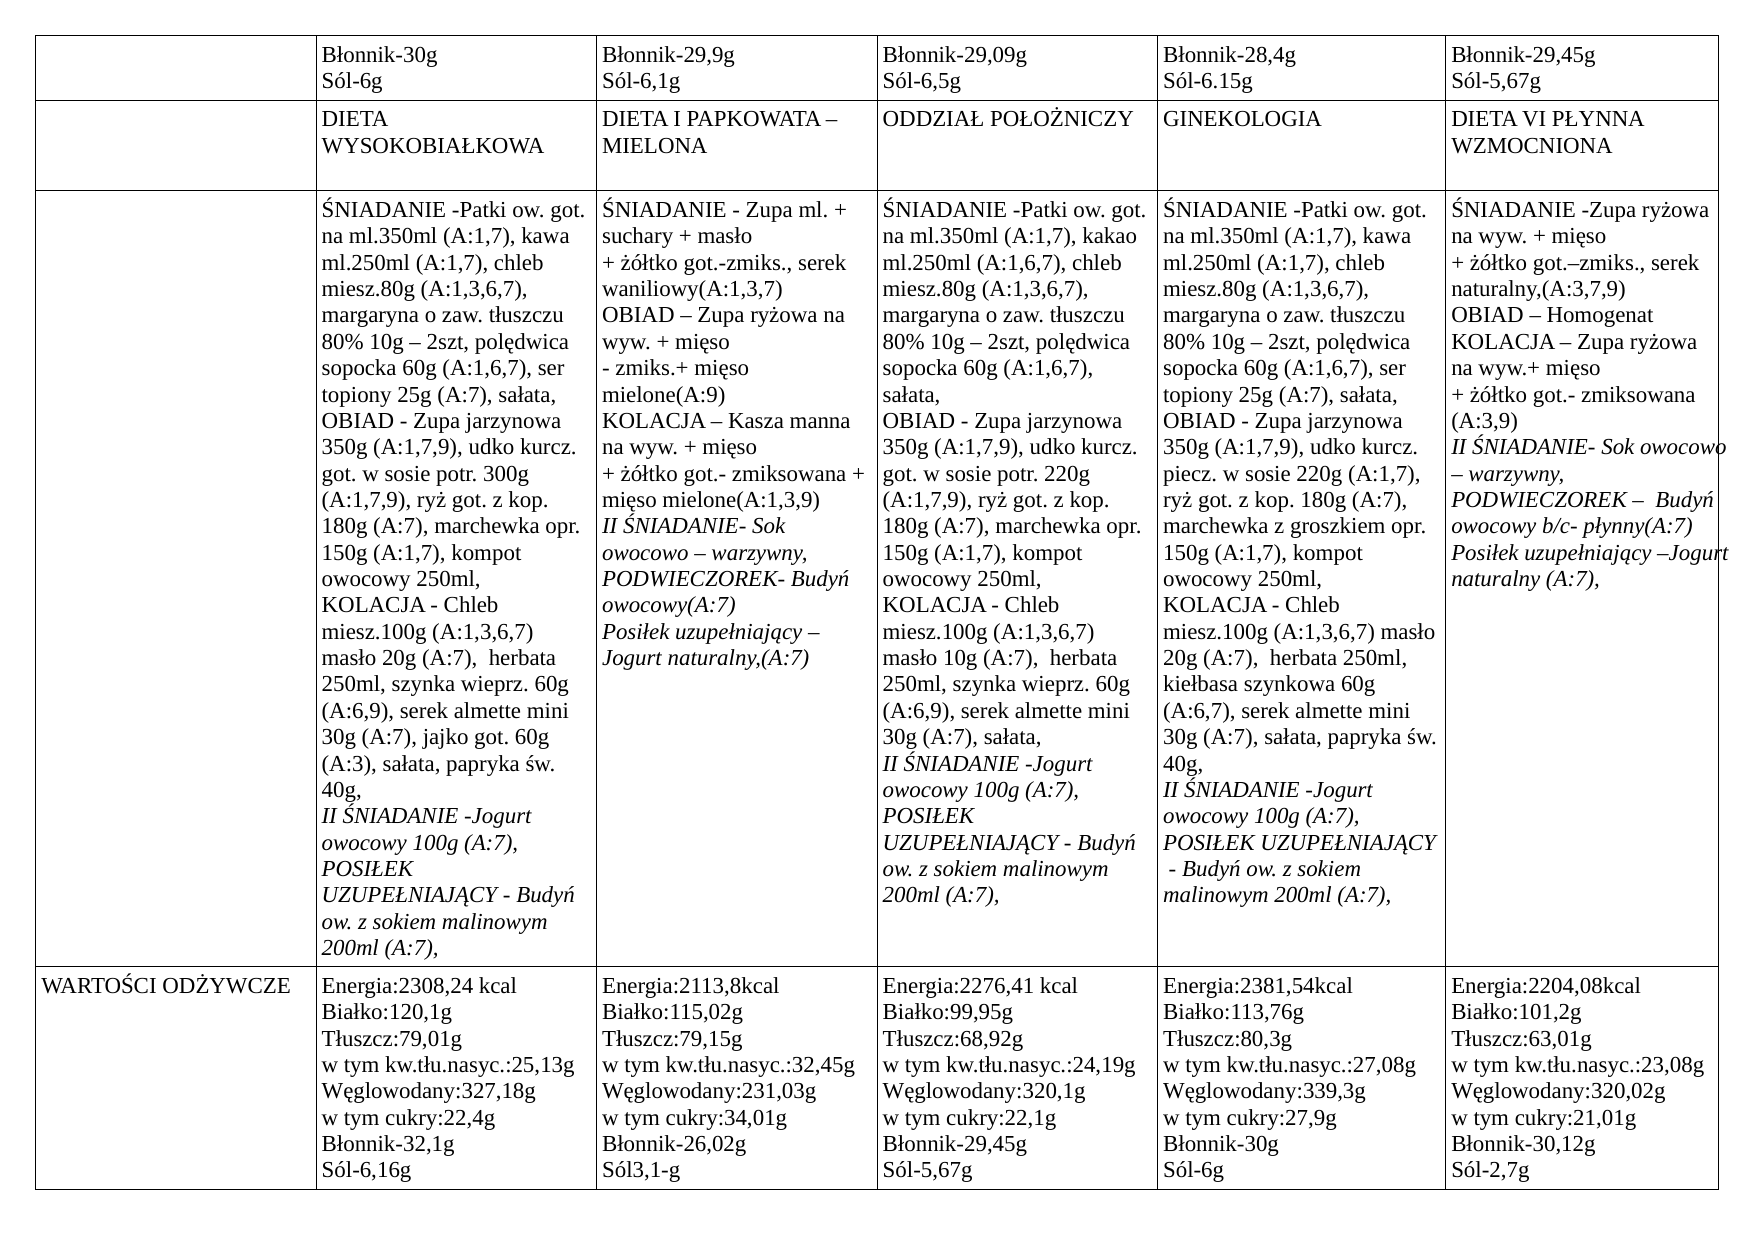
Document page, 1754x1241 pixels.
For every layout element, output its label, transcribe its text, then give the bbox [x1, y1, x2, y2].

table_cell Energia:2276,41 kcal Białko:99,95g Tłuszcz:68,92g w tym kw.tłu.nasyc.:24,19g Węglowodany:320,1g w tym cukry:22,1g Błonnik-29,45g Sól-5,67g [878, 967, 1157, 1188]
table_cell [36, 101, 316, 190]
table_cell Błonnik-30g Sól-6g [317, 36, 596, 100]
table_cell DIETA VI PŁYNNA WZMOCNIONA [1446, 101, 1718, 190]
table_cell DIETA I PAPKOWATA – MIELONA [597, 101, 877, 190]
table_cell ŚNIADANIE - Zupa ml. + suchary + masło + żółtko got.-zmiks., serek waniliowy(A:1,3,7) OBIAD – Zupa ryżowa na wyw. + mięso - zmiks.+ mięso mielone(A:9) KOLACJA – Kasza manna na wyw. + mięso + żółtko got.- zmiksowana + mięso mielone(A:1,3,9) II ŚNIADANIE- Sok owocowo – warzywny, PODWIECZOREK- Budyń owocowy(A:7) Posiłek uzupełniający – Jogurt naturalny,(A:7) [597, 191, 877, 966]
table_cell GINEKOLOGIA [1158, 101, 1445, 190]
table_cell ŚNIADANIE -Patki ow. got. na ml.350ml (A:1,7), kawa ml.250ml (A:1,7), chleb miesz.80g (A:1,3,6,7), margaryna o zaw. tłuszczu 80% 10g – 2szt, polędwica sopocka 60g (A:1,6,7), ser topiony 25g (A:7), sałata, OBIAD - Zupa jarzynowa 350g (A:1,7,9), udko kurcz. piecz. w sosie 220g (A:1,7), ryż got. z kop. 180g (A:7), marchewka z groszkiem opr. 150g (A:1,7), kompot owocowy 250ml, KOLACJA - Chleb miesz.100g (A:1,3,6,7) masło 20g (A:7), herbata 250ml, kiełbasa szynkowa 60g (A:6,7), serek almette mini 30g (A:7), sałata, papryka św. 40g, II ŚNIADANIE -Jogurt owocowy 100g (A:7), POSIŁEK UZUPEŁNIAJĄCY - Budyń ow. z sokiem malinowym 200ml (A:7), [1158, 191, 1445, 966]
table_cell WARTOŚCI ODŻYWCZE [36, 967, 316, 1188]
table_cell ŚNIADANIE -Patki ow. got. na ml.350ml (A:1,7), kakao ml.250ml (A:1,6,7), chleb miesz.80g (A:1,3,6,7), margaryna o zaw. tłuszczu 80% 10g – 2szt, polędwica sopocka 60g (A:1,6,7), sałata, OBIAD - Zupa jarzynowa 350g (A:1,7,9), udko kurcz. got. w sosie potr. 220g (A:1,7,9), ryż got. z kop. 180g (A:7), marchewka opr. 150g (A:1,7), kompot owocowy 250ml, KOLACJA - Chleb miesz.100g (A:1,3,6,7) masło 10g (A:7), herbata 250ml, szynka wieprz. 60g (A:6,9), serek almette mini 30g (A:7), sałata, II ŚNIADANIE -Jogurt owocowy 100g (A:7), POSIŁEK UZUPEŁNIAJĄCY - Budyń ow. z sokiem malinowym 200ml (A:7), [878, 191, 1157, 966]
table_cell [36, 191, 316, 966]
table_cell Energia:2204,08kcal Białko:101,2g Tłuszcz:63,01g w tym kw.tłu.nasyc.:23,08g Węglowodany:320,02g w tym cukry:21,01g Błonnik-30,12g Sól-2,7g [1446, 967, 1718, 1188]
table_cell Energia:2308,24 kcal Białko:120,1g Tłuszcz:79,01g w tym kw.tłu.nasyc.:25,13g Węglowodany:327,18g w tym cukry:22,4g Błonnik-32,1g Sól-6,16g [317, 967, 596, 1188]
table_cell Energia:2381,54kcal Białko:113,76g Tłuszcz:80,3g w tym kw.tłu.nasyc.:27,08g Węglowodany:339,3g w tym cukry:27,9g Błonnik-30g Sól-6g [1158, 967, 1445, 1188]
table_cell Błonnik-28,4g Sól-6.15g [1158, 36, 1445, 100]
table_cell [36, 36, 316, 100]
table_cell ŚNIADANIE -Zupa ryżowa na wyw. + mięso + żółtko got.–zmiks., serek naturalny,(A:3,7,9) OBIAD – Homogenat KOLACJA – Zupa ryżowa na wyw.+ mięso + żółtko got.- zmiksowana (A:3,9) II ŚNIADANIE- Sok owocowo – warzywny, PODWIECZOREK – Budyń owocowy b/c- płynny(A:7) Posiłek uzupełniający –Jogurt naturalny (A:7), [1446, 191, 1718, 966]
table_cell Błonnik-29,09g Sól-6,5g [878, 36, 1157, 100]
table_cell DIETA WYSOKOBIAŁKOWA [317, 101, 596, 190]
table_cell Błonnik-29,9g Sól-6,1g [597, 36, 877, 100]
table_cell Błonnik-29,45g Sól-5,67g [1446, 36, 1718, 100]
table_cell ODDZIAŁ POŁOŻNICZY [878, 101, 1157, 190]
table_cell Energia:2113,8kcal Białko:115,02g Tłuszcz:79,15g w tym kw.tłu.nasyc.:32,45g Węglowodany:231,03g w tym cukry:34,01g Błonnik-26,02g Sól3,1-g [597, 967, 877, 1188]
table_cell ŚNIADANIE -Patki ow. got. na ml.350ml (A:1,7), kawa ml.250ml (A:1,7), chleb miesz.80g (A:1,3,6,7), margaryna o zaw. tłuszczu 80% 10g – 2szt, polędwica sopocka 60g (A:1,6,7), ser topiony 25g (A:7), sałata, OBIAD - Zupa jarzynowa 350g (A:1,7,9), udko kurcz. got. w sosie potr. 300g (A:1,7,9), ryż got. z kop. 180g (A:7), marchewka opr. 150g (A:1,7), kompot owocowy 250ml, KOLACJA - Chleb miesz.100g (A:1,3,6,7) masło 20g (A:7), herbata 250ml, szynka wieprz. 60g (A:6,9), serek almette mini 30g (A:7), jajko got. 60g (A:3), sałata, papryka św. 40g, II ŚNIADANIE -Jogurt owocowy 100g (A:7), POSIŁEK UZUPEŁNIAJĄCY - Budyń ow. z sokiem malinowym 200ml (A:7), [317, 191, 596, 966]
